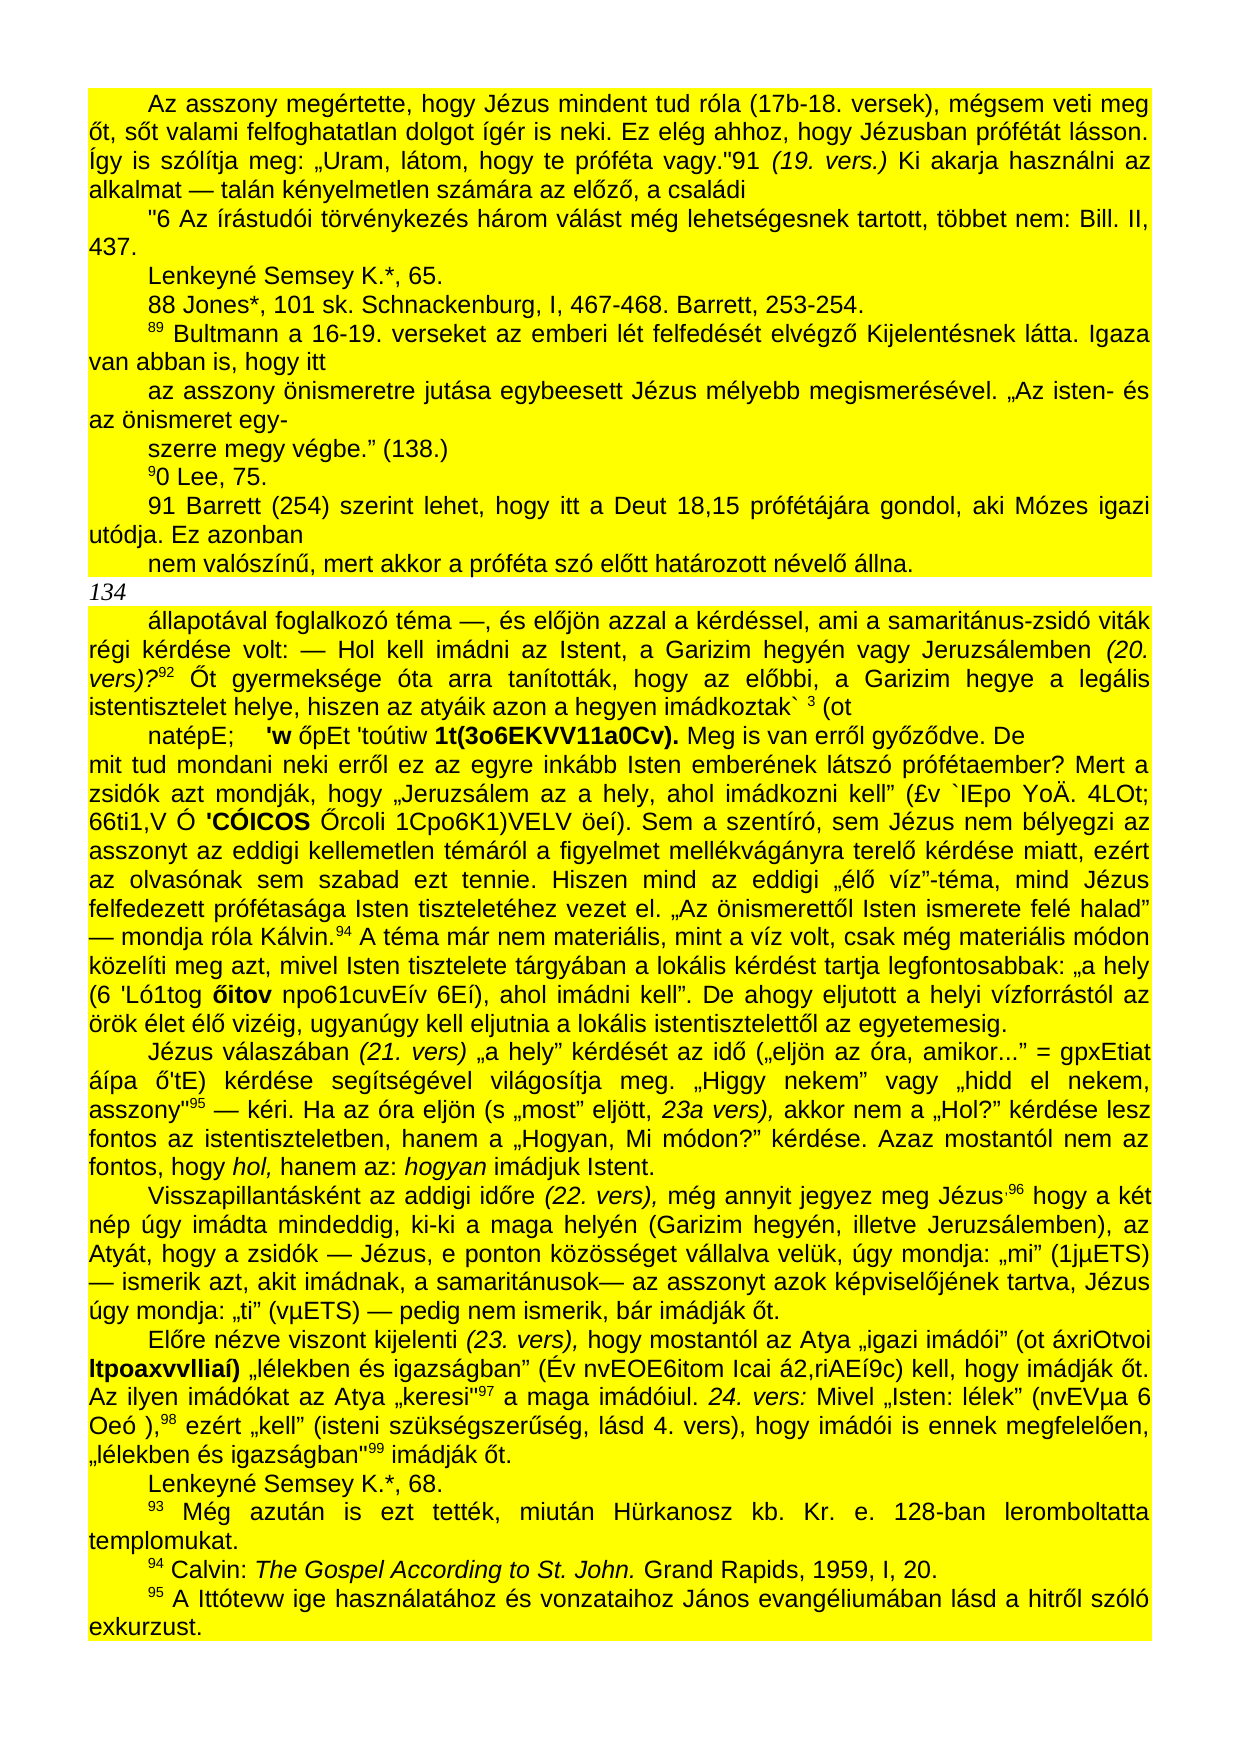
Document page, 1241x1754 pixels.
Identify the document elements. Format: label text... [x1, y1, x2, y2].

text nem valószínű, mert akkor a próféta szó előtt határozott névelő állna. [88, 548, 1152, 577]
text 95 A Ittótevw ige használatához és vonzataihoz János evangéliumában lásd a hitről szóló exkurzust. [88, 1583, 1152, 1641]
text 91 Barrett (254) szerint lehet, hogy itt a Deut 18,15 prófétájára gondol, aki Mózes igazi utódja. Ez azonban [88, 491, 1152, 548]
text Előre nézve viszont kijelenti (23. vers), hogy mostantól az Atya „igazi imádói” (ot áxriOtvoi ltpoaxvvlliaí) „lélekben és igazságban” (Év nvEOE6itom Icai á2,riAEí9c) kell, hogy imádják őt. Az ilyen imádókat az Atya „keresi"97 a maga imádóiul. 24. vers: Mivel „Isten: lélek” (nvEVµa 6 Oeó ),98 ezért „kell” (isteni szükségszerűség, lásd 4. vers), hogy imádói is ennek megfelelően, „lélekben és igazságban"99 imádják őt. [88, 1325, 1152, 1468]
text 90 Lee, 75. [88, 462, 1152, 491]
text Visszapillantásként az addigi időre (22. vers), még annyit jegyez meg Jézus,96 hogy a két nép úgy imádta mindeddig, ki-ki a maga helyén (Garizim hegyén, illetve Jeruzsálemben), az Atyát, hogy a zsidók — Jézus, e ponton közösséget vállalva velük, úgy mondja: „mi” (1jµETS) — ismerik azt, akit imádnak, a samaritánusok— az asszonyt azok képviselőjének tartva, Jézus úgy mondja: „ti” (vµETS) — pedig nem ismerik, bár imádják őt. [88, 1181, 1152, 1325]
text 93 Még azután is ezt tették, miután Hürkanosz kb. Kr. e. 128-ban leromboltatta templomukat. [88, 1497, 1152, 1555]
text 94 Calvin: The Gospel According to St. John. Grand Rapids, 1959, I, 20. [88, 1555, 1152, 1583]
text "6 Az írástudói törvénykezés három válást még lehetségesnek tartott, többet nem: Bill. II, 437. [88, 203, 1152, 261]
text Lenkeyné Semsey K.*, 68. [88, 1468, 1152, 1497]
text állapotával foglalkozó téma —, és előjön azzal a kérdéssel, ami a samaritánus-zsidó viták régi kérdése volt: — Hol kell imádni az Istent, a Garizim hegyén vagy Jeruzsálemben (20. vers)?92 Őt gyermeksége óta arra tanították, hogy az előbbi, a Garizim hegye a legális istentisztelet helye, hiszen az atyáik azon a hegyen imádkoztak` 3 (ot [88, 606, 1152, 721]
text 89 Bultmann a 16-19. verseket az emberi lét felfedését elvégző Kijelentésnek látta. Igaza van abban is, hogy itt [88, 318, 1152, 376]
text Jézus válaszában (21. vers) „a hely” kérdését az idő („eljön az óra, amikor...” = gpxEtiat áípa ő'tE) kérdése segítségével világosítja meg. „Higgy nekem” vagy „hidd el nekem, asszony"95 — kéri. Ha az óra eljön (s „most” eljött, 23a vers), akkor nem a „Hol?” kérdése lesz fontos az istentiszteletben, hanem a „Hogyan, Mi módon?” kérdése. Azaz mostantól nem az fontos, hogy hol, hanem az: hogyan imádjuk Istent. [88, 1037, 1152, 1181]
text 134 [88, 577, 1152, 606]
text szerre megy végbe.” (138.) [88, 433, 1152, 462]
text natépE; 'w őpEt 'toútiw 1t(3o6EKVV11a0Cv). Meg is van erről győződve. De mit tud mondani neki erről ez az egyre inkább Isten emberének látszó prófétaember? Mert a zsidók azt mondják, hogy „Jeruzsálem az a hely, ahol imádkozni kell” (£v `IEpo YoÄ. 4LOt; 66ti1,V Ó 'CÓICOS Őrcoli 1Cpo6K1)VELV öeí). Sem a szentíró, sem Jézus nem bélyegzi az asszonyt az eddigi kellemetlen témáról a figyelmet mellékvágányra terelő kérdése miatt, ezért az olvasónak sem szabad ezt tennie. Hiszen mind az eddigi „élő víz”-téma, mind Jézus felfedezett prófétasága Isten tiszteletéhez vezet el. „Az önismerettől Isten ismerete felé halad” — mondja róla Kálvin.94 A téma már nem materiális, mint a víz volt, csak még materiális módon közelíti meg azt, mivel Isten tisztelete tárgyában a lokális kérdést tartja legfontosabbak: „a hely (6 'Ló1tog őitov npo61cuvEív 6Eí), ahol imádni kell”. De ahogy eljutott a helyi vízforrástól az örök élet élő vizéig, ugyanúgy kell eljutnia a lokális istentisztelettől az egyetemesig. [88, 721, 1152, 1037]
text 88 Jones*, 101 sk. Schnackenburg, I, 467-468. Barrett, 253-254. [88, 290, 1152, 318]
text az asszony önismeretre jutása egybeesett Jézus mélyebb megismerésével. „Az isten- és az önismeret egy‑ [88, 376, 1152, 433]
text Az asszony megértette, hogy Jézus mindent tud róla (17b-18. versek), mégsem veti meg őt, sőt valami felfoghatatlan dolgot ígér is neki. Ez elég ahhoz, hogy Jézusban prófétát lásson. Így is szólítja meg: „Uram, látom, hogy te próféta vagy."91 (19. vers.) Ki akarja használni az alkalmat — talán kényelmetlen számára az előző, a családi [88, 88, 1152, 203]
text Lenkeyné Semsey K.*, 65. [88, 261, 1152, 290]
